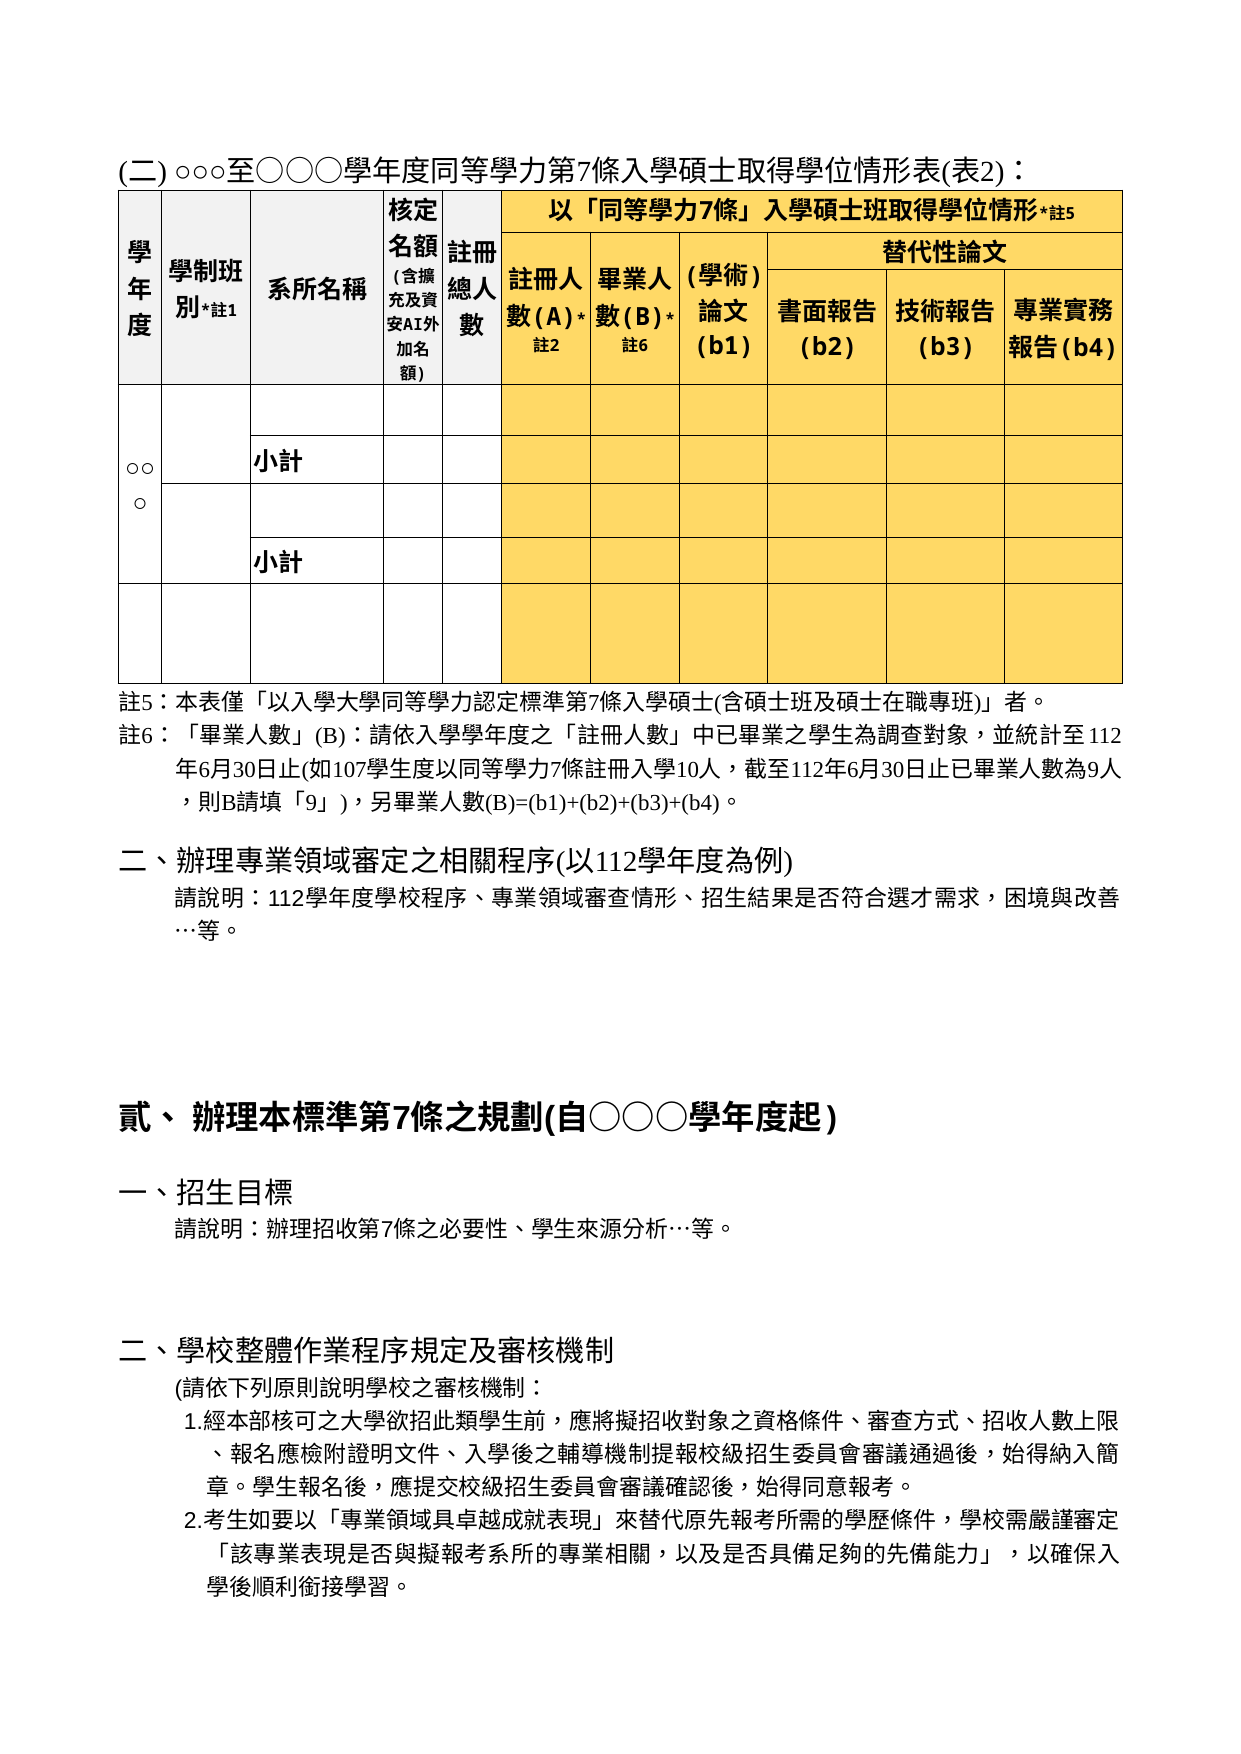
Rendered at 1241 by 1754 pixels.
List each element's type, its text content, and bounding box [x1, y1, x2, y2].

table_cell [162, 385, 250, 483]
table_cell [162, 584, 250, 683]
table_cell [680, 436, 767, 483]
table_cell 小計 [251, 538, 383, 583]
table_cell [119, 584, 161, 683]
table_cell 小計 [251, 436, 383, 483]
table_cell [502, 385, 590, 435]
table_cell [1005, 436, 1122, 483]
table_header 核定名額(含擴充及資安AI外加名額) [384, 191, 442, 384]
table_cell [1005, 538, 1122, 583]
text 請說明：辦理招收第7條之必要性、學生來源分析…等。 [174, 1211, 1122, 1244]
table_cell [680, 484, 767, 537]
table_cell [591, 538, 679, 583]
table_cell (學術)論文(b1) [680, 233, 767, 384]
table_cell [1005, 584, 1122, 683]
text 註5：本表僅「以入學大學同等學力認定標準第7條入學碩士(含碩士班及碩士在職專班)」者。 [118, 684, 1122, 717]
table_cell [680, 584, 767, 683]
table_cell [591, 584, 679, 683]
table_header 系所名稱 [251, 191, 383, 384]
table_cell [384, 584, 442, 683]
text 請說明：112學年度學校程序、專業領域審查情形、招生結果是否符合選才需求，困境與改善…等。 [174, 879, 1122, 946]
table_cell [887, 584, 1004, 683]
table_cell [443, 484, 501, 537]
table_cell [680, 538, 767, 583]
table_cell [251, 484, 383, 537]
table_cell [887, 484, 1004, 537]
table_cell [1005, 484, 1122, 537]
table_cell 書面報告(b2) [768, 270, 886, 384]
text (請依下列原則說明學校之審核機制： [174, 1369, 1122, 1403]
text 二、學校整體作業程序規定及審核機制 [118, 1307, 1122, 1369]
table_cell 畢業人數(B)*註6 [591, 233, 679, 384]
table_cell [502, 436, 590, 483]
table_header 註冊總人數 [443, 191, 501, 384]
table_cell [443, 436, 501, 483]
table_cell [384, 484, 442, 537]
text 二、辦理專業領域審定之相關程序(以112學年度為例) [118, 817, 1122, 879]
table_header 以「同等學力7條」入學碩士班取得學位情形*註5 [502, 191, 1122, 232]
text 1.經本部核可之大學欲招此類學生前，應將擬招收對象之資格條件、審查方式、招收人數上限、報名應檢附證明文件、入學後之輔導機制提報校級招生委員會審議通過後，始得納入簡章。學生報名後，應提交校級招生委員會審議確認後，始得同意報考。 [184, 1403, 1122, 1502]
table_cell [887, 538, 1004, 583]
text 一、招生目標 [118, 1149, 1122, 1211]
table_cell [591, 385, 679, 435]
table_cell 註冊人數(A)*註2 [502, 233, 590, 384]
table_cell [502, 584, 590, 683]
table_cell [384, 538, 442, 583]
table_cell [768, 385, 886, 435]
table_cell [443, 584, 501, 683]
table_cell [384, 436, 442, 483]
table_cell [251, 584, 383, 683]
table_cell [443, 385, 501, 435]
text 註6：「畢業人數」(B)：請依入學學年度之「註冊人數」中已畢業之學生為調查對象，並統計至112年6月30日止(如107學生度以同等學力7條註冊入學10人，截至112年6月30日止已畢業人數為9人，則B請填「9」)，另畢業人數(B)=(b1)+(b2)+(b3)+(b4)。 [118, 717, 1122, 817]
table_header 學制班別*註1 [162, 191, 250, 384]
table_cell 專業實務報告(b4) [1005, 270, 1122, 384]
table_header 學年度 [119, 191, 161, 384]
table_cell [680, 385, 767, 435]
table_cell [502, 538, 590, 583]
table_cell ○○○ [119, 385, 161, 583]
table_cell [887, 436, 1004, 483]
table_cell [887, 385, 1004, 435]
table_cell [443, 538, 501, 583]
table_cell [768, 436, 886, 483]
table_cell 替代性論文 [768, 233, 1122, 269]
table_cell [251, 385, 383, 435]
table_cell [162, 484, 250, 583]
table_cell [768, 484, 886, 537]
table_cell [591, 436, 679, 483]
table_cell 技術報告(b3) [887, 270, 1004, 384]
text (二) ○○○至○○○學年度同等學力第7條入學碩士取得學位情形表(表2)： [118, 127, 1122, 189]
table_cell [768, 538, 886, 583]
table_cell [1005, 385, 1122, 435]
table_cell [384, 385, 442, 435]
table_cell [768, 584, 886, 683]
table_cell [591, 484, 679, 537]
table_cell [502, 484, 590, 537]
text 2.考生如要以「專業領域具卓越成就表現」來替代原先報考所需的學歷條件，學校需嚴謹審定「該專業表現是否與擬報考系所的專業相關，以及是否具備足夠的先備能力」，以確保入學後順利銜接學習。 [184, 1502, 1122, 1602]
list 辦理本標準第7條之規劃(自○○○學年度起) [118, 1074, 1122, 1136]
